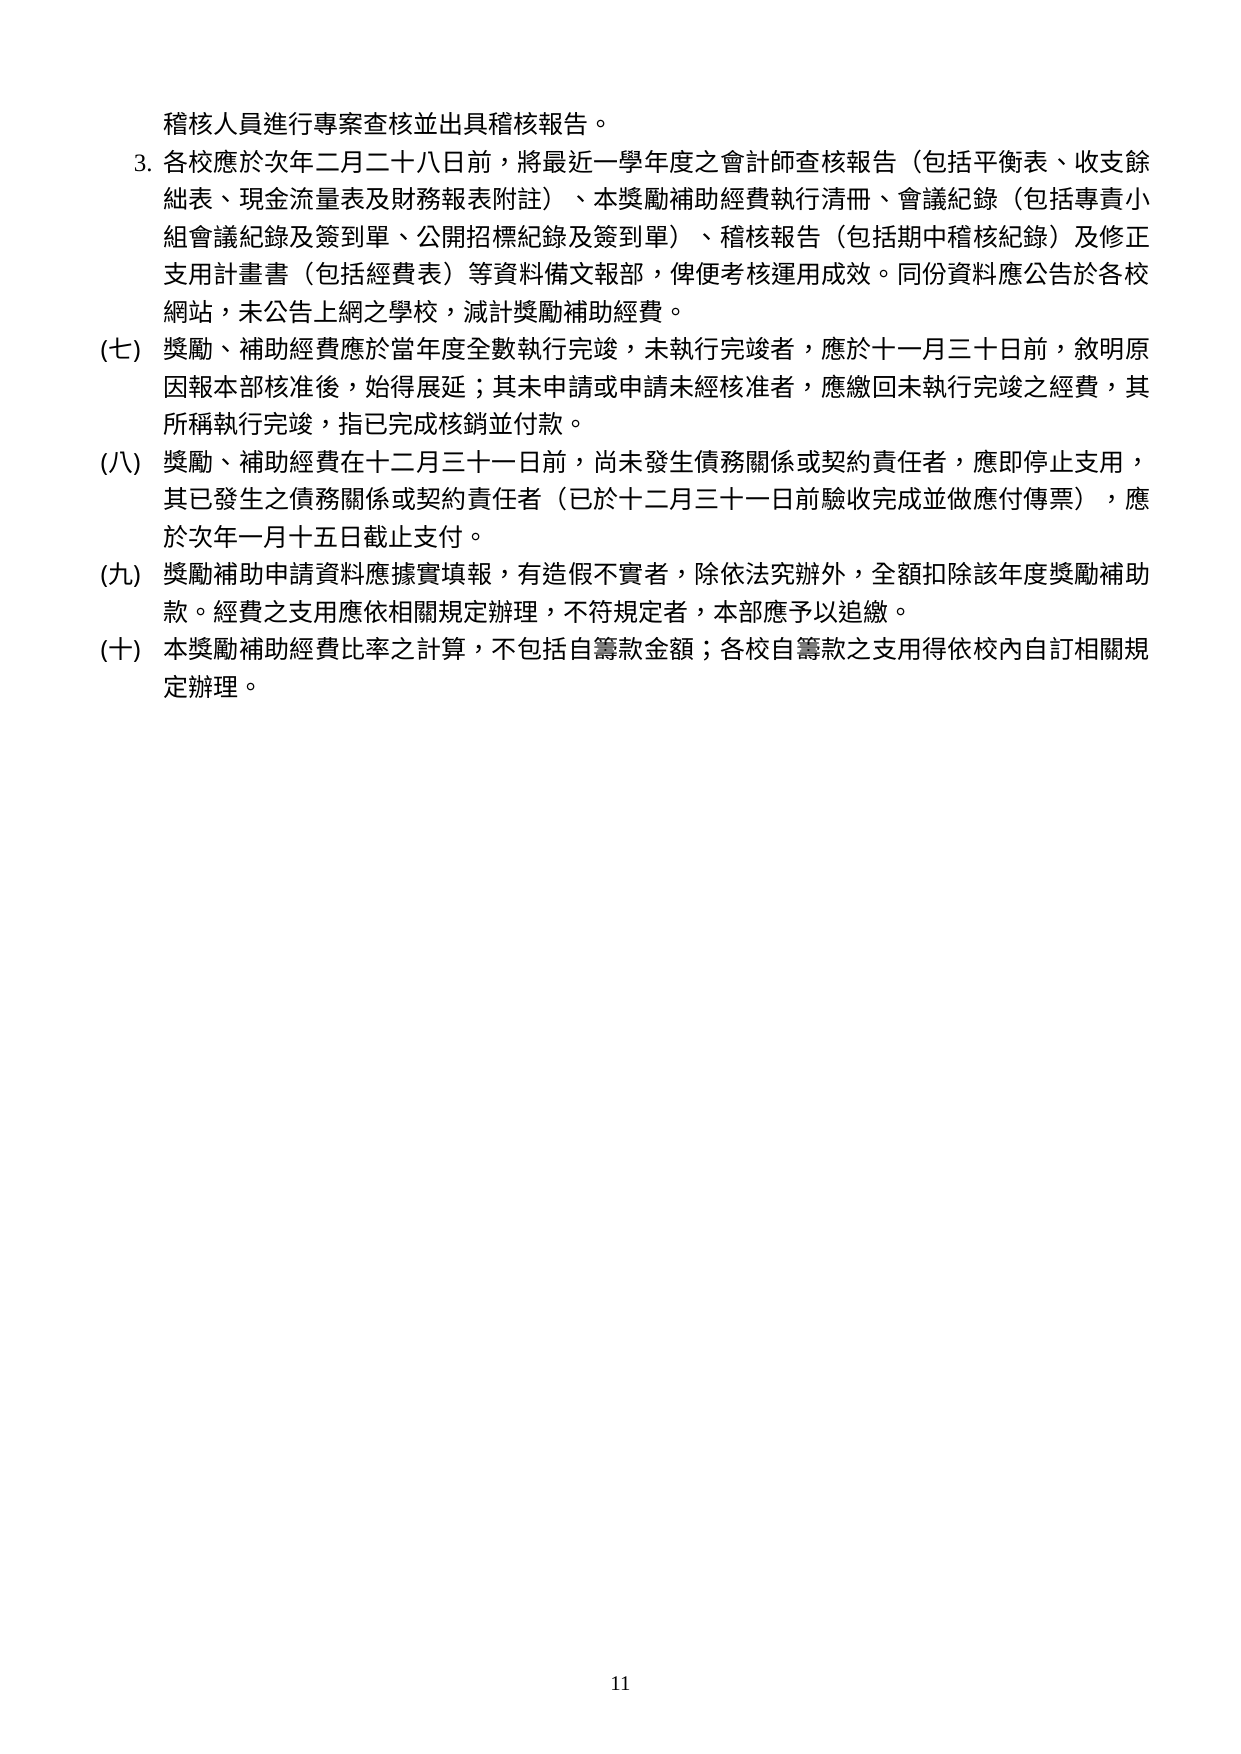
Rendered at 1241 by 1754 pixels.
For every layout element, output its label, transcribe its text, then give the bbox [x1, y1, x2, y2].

list 獎勵、補助經費在十二月三十一日前，尚未發生債務關係或契約責任者，應即停止支用，其已發生之債務關係或契約責任者（已於十二月三十一日前驗收完成並做應付傳票），應於次年一月十五日截止支付。 [100, 442, 1152, 554]
list 稽核人員進行專案查核並出具稽核報告。 [133, 104, 1152, 142]
list 各校應於次年二月二十八日前，將最近一學年度之會計師查核報告（包括平衡表、收支餘絀表、現金流量表及財務報表附註）、本獎勵補助經費執行清冊、會議紀錄（包括專責小組會議紀錄及簽到單、公開招標紀錄及簽到單）、稽核報告（包括期中稽核紀錄）及修正支用計畫書（包括經費表）等資料備文報部，俾便考核運用成效。同份資料應公告於各校網站，未公告上網之學校，減計獎勵補助經費。 [133, 142, 1152, 329]
list 本獎勵補助經費比率之計算，不包括自籌款金額；各校自籌款之支用得依校內自訂相關規定辦理。 [100, 629, 1152, 704]
list 獎勵補助申請資料應據實填報，有造假不實者，除依法究辦外，全額扣除該年度獎勵補助款。經費之支用應依相關規定辦理，不符規定者，本部應予以追繳。 [100, 554, 1152, 629]
list 獎勵、補助經費應於當年度全數執行完竣，未執行完竣者，應於十一月三十日前，敘明原因報本部核准後，始得展延；其未申請或申請未經核准者，應繳回未執行完竣之經費，其所稱執行完竣，指已完成核銷並付款。 [100, 329, 1152, 442]
